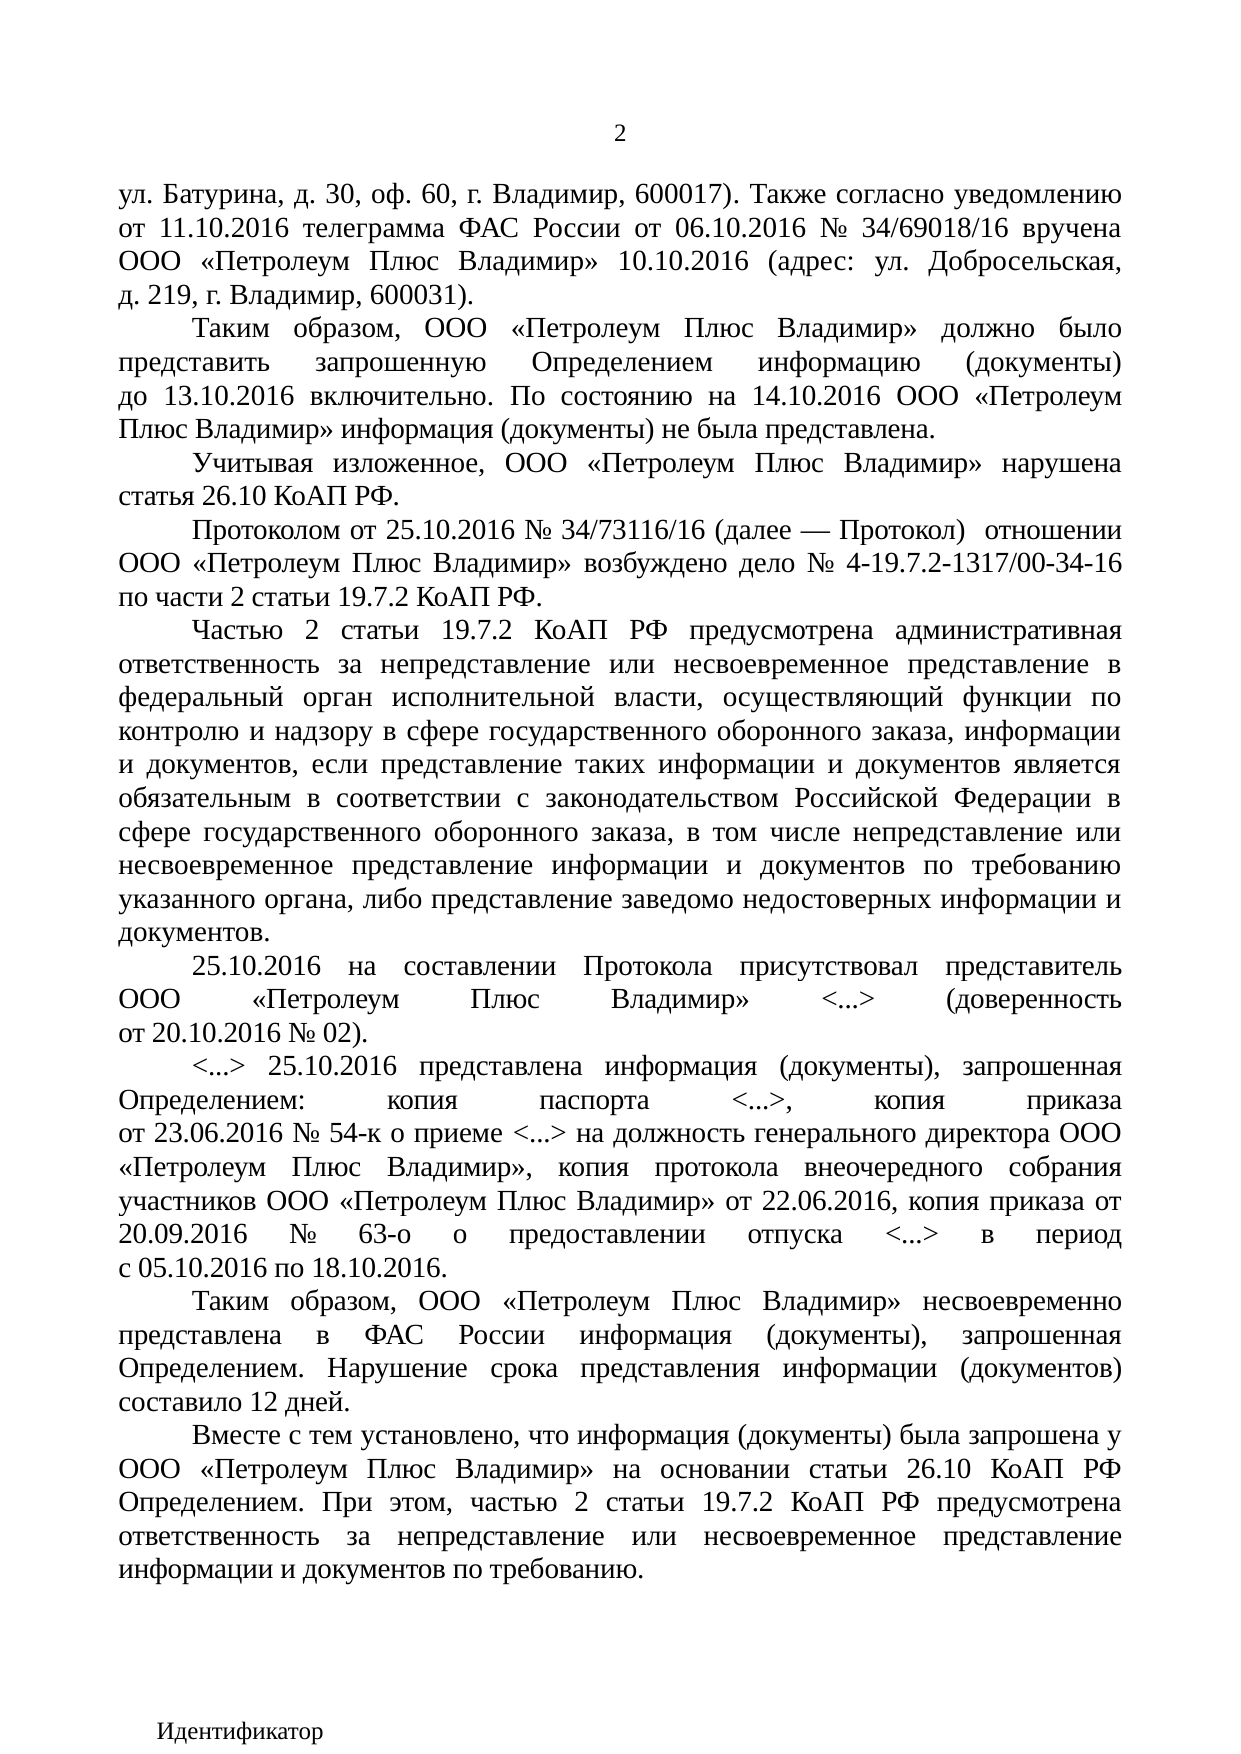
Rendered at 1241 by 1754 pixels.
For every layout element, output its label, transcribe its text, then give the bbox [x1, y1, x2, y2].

text Частью 2 статьи 19.7.2 КоАП РФ предусмотрена административная ответственность за непредставление или несвоевременное представление в федеральный орган исполнительной власти, осуществляющий функции по контролю и надзору в сфере государственного оборонного заказа, информации и документов, если представление таких информации и документов является обязательным в соответствии с законодательством Российской Федерации в сфере государственного оборонного заказа, в том числе непредставление или несвоевременное представление информации и документов по требованию указанного органа, либо представление заведомо недостоверных информации и документов. [118, 612, 1122, 948]
text 25.10.2016 на составлении Протокола присутствовал представитель ООО «Петролеум Плюс Владимир» <...> (доверенность от 20.10.2016 № 02). [118, 948, 1122, 1048]
text Протоколом от 25.10.2016 № 34/73116/16 (далее — Протокол) отношении ООО «Петролеум Плюс Владимир» возбуждено дело № 4-19.7.2-1317/00-34-16 по части 2 статьи 19.7.2 КоАП РФ. [118, 512, 1122, 612]
text Таким образом, ООО «Петролеум Плюс Владимир» несвоевременно представлена в ФАС России информация (документы), запрошенная Определением. Нарушение срока представления информации (документов) составило 12 дней. [118, 1283, 1122, 1417]
text ул. Батурина, д. 30, оф. 60, г. Владимир, 600017). Также согласно уведомлению от 11.10.2016 телеграмма ФАС России от 06.10.2016 № 34/69018/16 вручена ООО «Петролеум Плюс Владимир» 10.10.2016 (адрес: ул. Добросельская, д. 219, г. Владимир, 600031). [118, 176, 1122, 311]
text Вместе с тем установлено, что информация (документы) была запрошена у ООО «Петролеум Плюс Владимир» на основании статьи 26.10 КоАП РФ Определением. При этом, частью 2 статьи 19.7.2 КоАП РФ предусмотрена ответственность за непредставление или несвоевременное представление информации и документов по требованию. [118, 1417, 1122, 1585]
text Учитывая изложенное, ООО «Петролеум Плюс Владимир» нарушена статья 26.10 КоАП РФ. [118, 445, 1122, 512]
text <...> 25.10.2016 представлена информация (документы), запрошенная Определением: копия паспорта <...>, копия приказа от 23.06.2016 № 54-к о приеме <...> на должность генерального директора ООО «Петролеум Плюс Владимир», копия протокола внеочередного собрания участников ООО «Петролеум Плюс Владимир» от 22.06.2016, копия приказа от 20.09.2016 № 63-о о предоставлении отпуска <...> в период с 05.10.2016 по 18.10.2016. [118, 1048, 1122, 1283]
text Таким образом, ООО «Петролеум Плюс Владимир» должно было представить запрошенную Определением информацию (документы) до 13.10.2016 включительно. По состоянию на 14.10.2016 ООО «Петролеум Плюс Владимир» информация (документы) не была представлена. [118, 311, 1122, 445]
